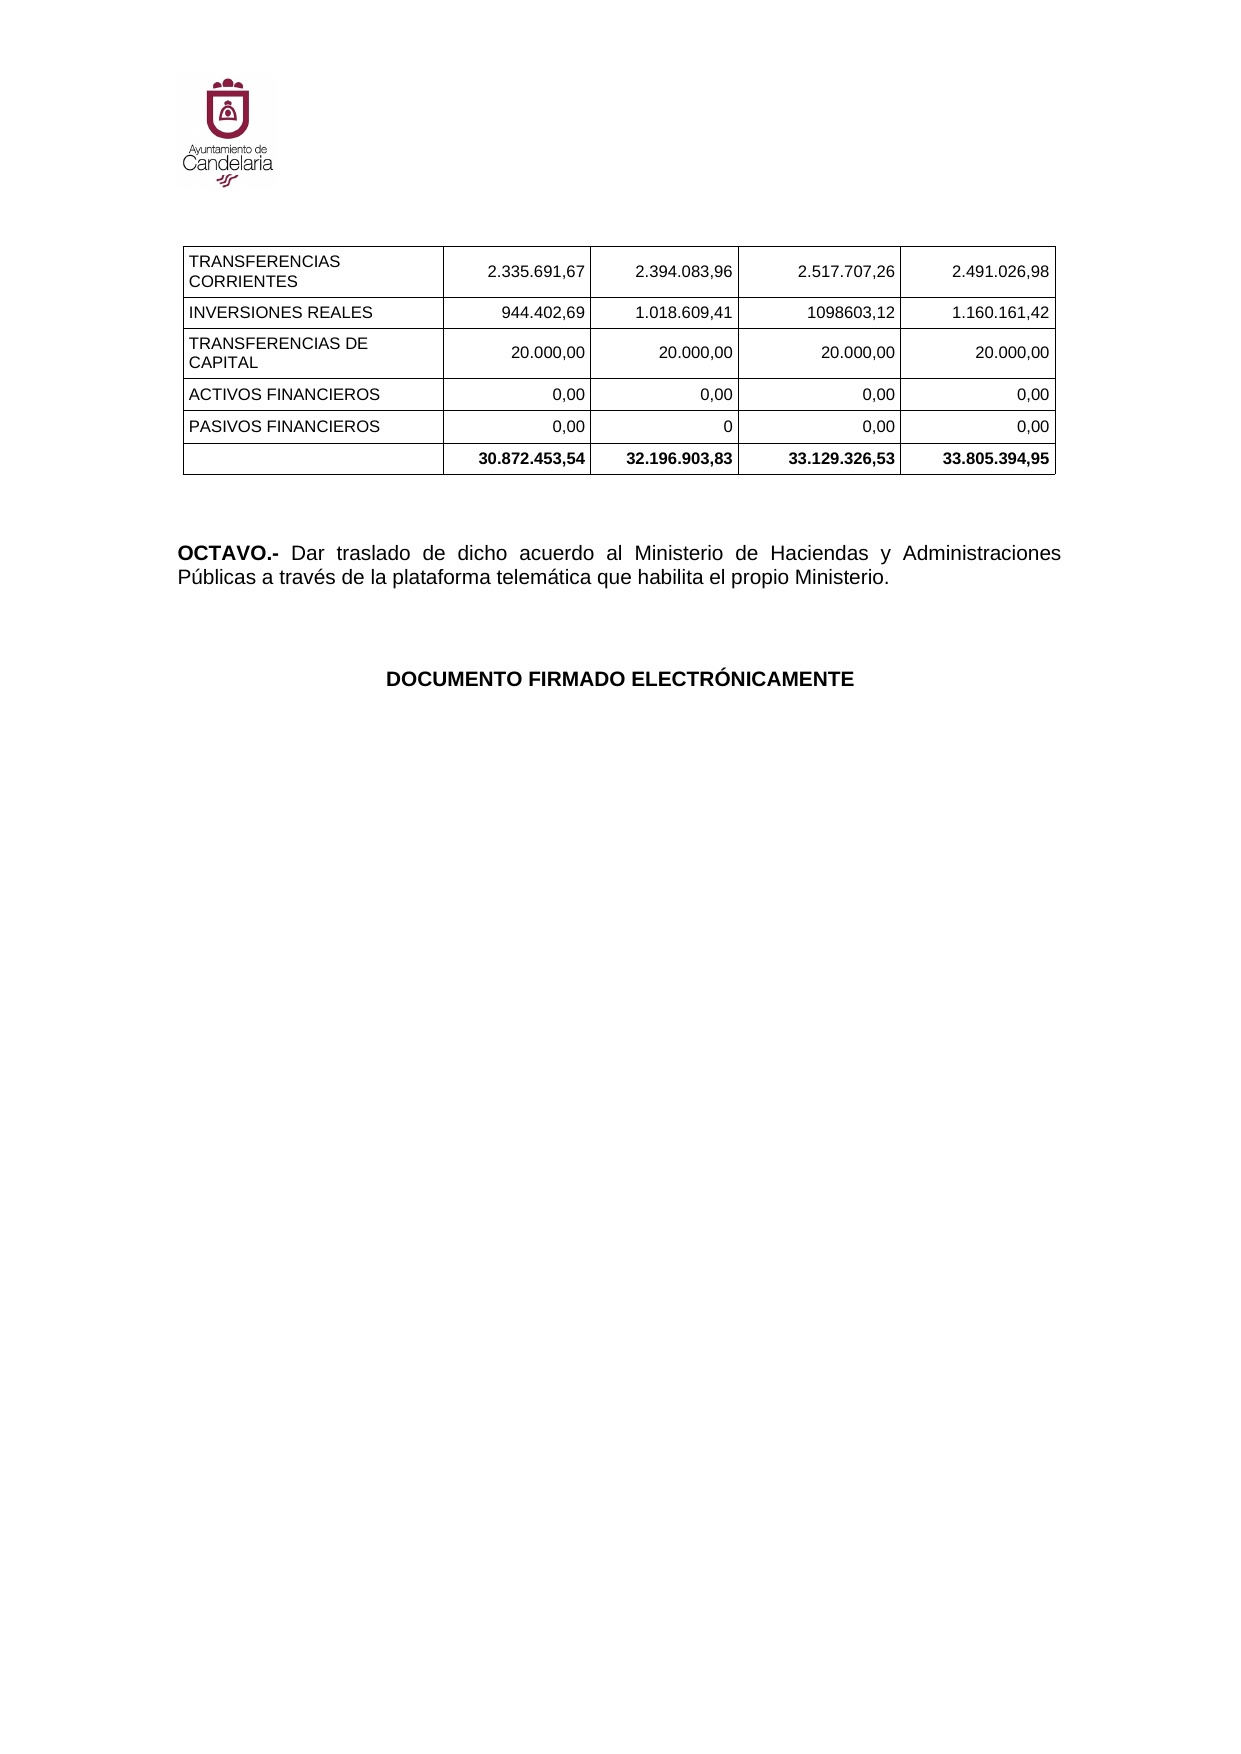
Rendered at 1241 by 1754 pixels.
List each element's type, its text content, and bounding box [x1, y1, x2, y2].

table_cell 0,00 [901, 411, 1055, 442]
table_cell 20.000,00 [444, 329, 590, 378]
table_cell 1098603,12 [739, 298, 900, 327]
text OCTAVO.- Dar traslado de dicho acuerdo al Ministerio de Haciendas y Administraciones Públicas a través de la plataforma telemática que habilita el propio Ministerio. [177, 541, 1063, 589]
table_cell 0,00 [739, 411, 900, 442]
table_cell 0,00 [739, 379, 900, 410]
table_cell 0,00 [444, 379, 590, 410]
table_cell 33.129.326,53 [739, 444, 900, 473]
table_cell 32.196.903,83 [591, 444, 738, 473]
table_cell 2.394.083,96 [591, 247, 738, 296]
table_cell 20.000,00 [739, 329, 900, 378]
table_cell 944.402,69 [444, 298, 590, 327]
text DOCUMENTO FIRMADO ELECTRÓNICAMENTE [177, 667, 1063, 691]
table_cell ACTIVOS FINANCIEROS [184, 379, 443, 410]
table_cell 2.335.691,67 [444, 247, 590, 296]
table_cell 20.000,00 [591, 329, 738, 378]
table_cell 0,00 [591, 379, 738, 410]
table_cell 1.018.609,41 [591, 298, 738, 327]
table_cell TRANSFERENCIAS DE CAPITAL [184, 329, 443, 378]
table_cell 0,00 [444, 411, 590, 442]
table_cell 1.160.161,42 [901, 298, 1055, 327]
table_cell 33.805.394,95 [901, 444, 1055, 473]
table_cell 2.491.026,98 [901, 247, 1055, 296]
table_cell [184, 444, 443, 473]
table_cell 0,00 [901, 379, 1055, 410]
table_cell 20.000,00 [901, 329, 1055, 378]
table_cell PASIVOS FINANCIEROS [184, 411, 443, 442]
table_cell INVERSIONES REALES [184, 298, 443, 327]
table_cell 0 [591, 411, 738, 442]
table_cell TRANSFERENCIAS CORRIENTES [184, 247, 443, 296]
table_cell 2.517.707,26 [739, 247, 900, 296]
table_cell 30.872.453,54 [444, 444, 590, 473]
